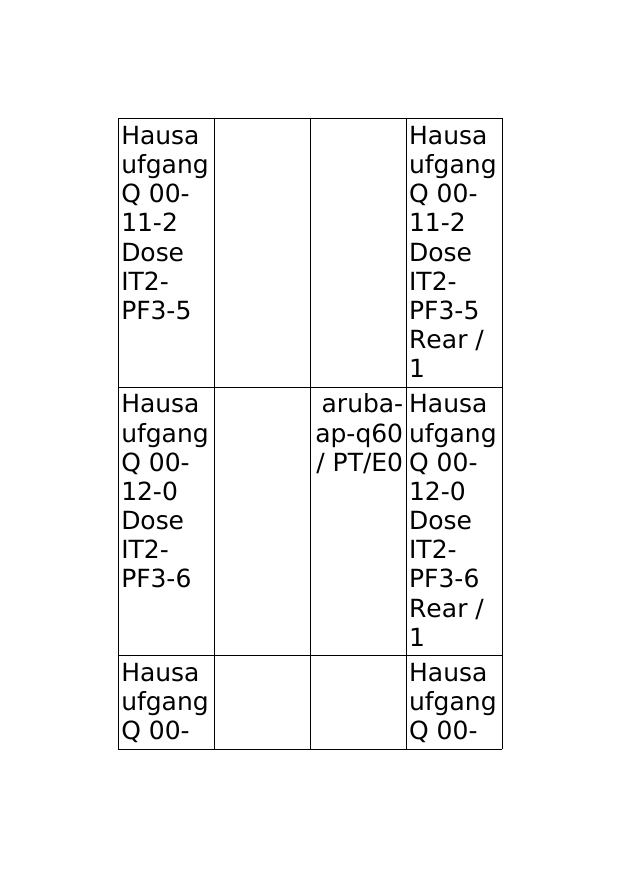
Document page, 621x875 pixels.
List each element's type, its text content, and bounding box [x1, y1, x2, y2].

table_cell [311, 119, 406, 387]
table_cell [215, 388, 310, 655]
table_cell [215, 656, 310, 748]
table_cell Hausaufgang Q 00- [119, 656, 214, 748]
table_cell Hausaufgang Q 00-12-0 Dose IT2-PF3-6 Rear / 1 [407, 388, 502, 655]
table_cell aruba-ap-q60 / PT/E0 [311, 388, 406, 655]
table_cell [311, 656, 406, 748]
table_cell Hausaufgang Q 00-11-2 Dose IT2-PF3-5 Rear / 1 [407, 119, 502, 387]
table_cell [215, 119, 310, 387]
table_cell Hausaufgang Q 00- [407, 656, 502, 748]
table_cell Hausaufgang Q 00-12-0 Dose IT2-PF3-6 [119, 388, 214, 655]
table_cell Hausaufgang Q 00-11-2 Dose IT2-PF3-5 [119, 119, 214, 387]
